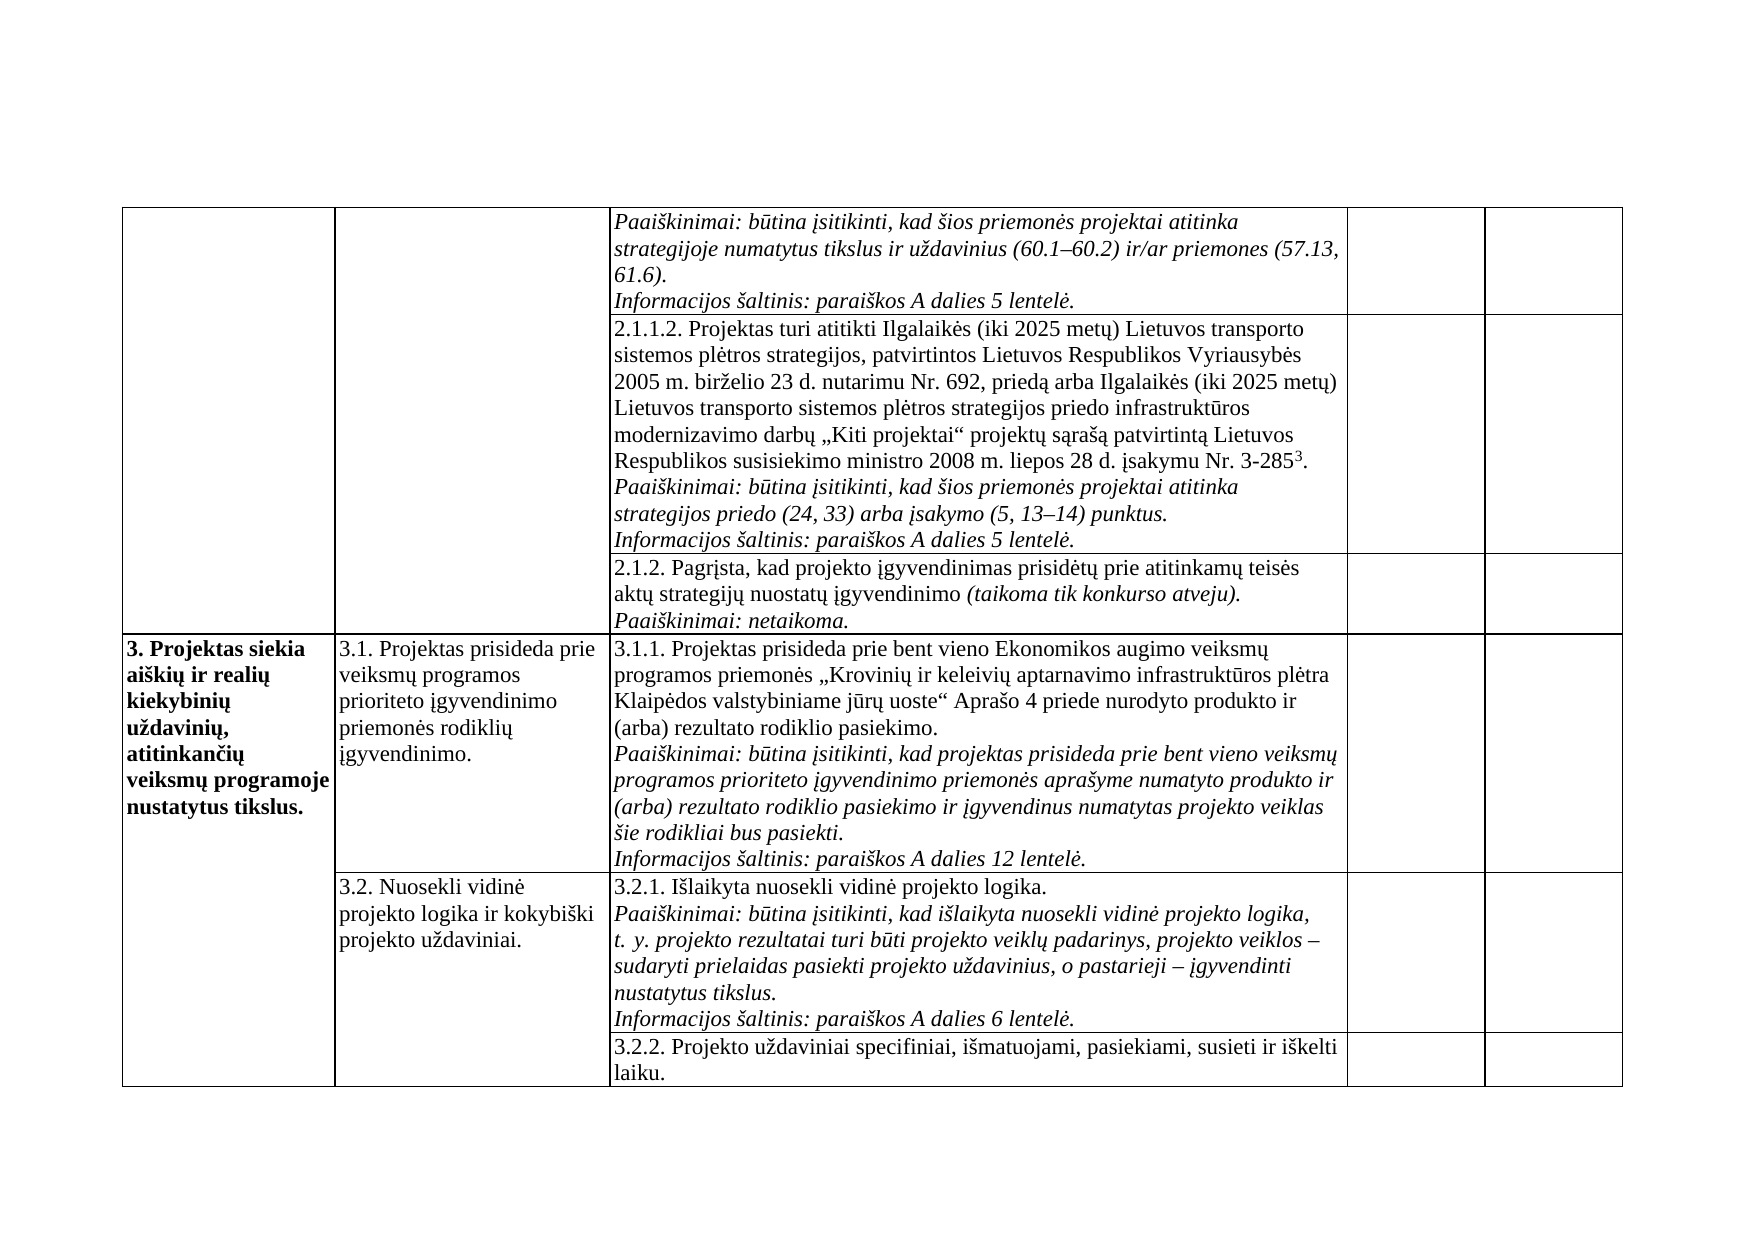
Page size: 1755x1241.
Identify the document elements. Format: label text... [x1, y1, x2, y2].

table_cell 3.2. Nuosekli vidinė projekto logika ir kokybiški projekto uždaviniai. [336, 873, 609, 1086]
table_cell [1348, 208, 1484, 314]
table_cell [1486, 554, 1622, 633]
table_cell 3.2.1. Išlaikyta nuosekli vidinė projekto logika. Paaiškinimai: būtina įsitikinti, kad išlaikyta nuosekli vidinė projekto logika, t. y. projekto rezultatai turi būti projekto veiklų padarinys, projekto veiklos – sudaryti prielaidas pasiekti projekto uždavinius, o pastarieji – įgyvendinti nustatytus tikslus. Informacijos šaltinis: paraiškos A dalies 6 lentelė. [611, 873, 1347, 1031]
table_cell Paaiškinimai: būtina įsitikinti, kad šios priemonės projektai atitinka strategijoje numatytus tikslus ir uždavinius (60.1–60.2) ir/ar priemones (57.13, 61.6). Informacijos šaltinis: paraiškos A dalies 5 lentelė. [611, 208, 1347, 314]
table_cell [336, 208, 609, 633]
table_cell 2.1.2. Pagrįsta, kad projekto įgyvendinimas prisidėtų prie atitinkamų teisės aktų strategijų nuostatų įgyvendinimo (taikoma tik konkurso atveju). Paaiškinimai: netaikoma. [611, 554, 1347, 633]
table_cell [1348, 1033, 1484, 1086]
table_cell [1486, 1033, 1622, 1086]
table_cell 3. Projektas siekia aiškių ir realių kiekybinių uždavinių, atitinkančių veiksmų programoje nustatytus tikslus. [123, 635, 334, 1086]
table_cell [1348, 635, 1484, 872]
table_cell [1348, 315, 1484, 552]
table_cell 3.1.1. Projektas prisideda prie bent vieno Ekonomikos augimo veiksmų programos priemonės „Krovinių ir keleivių aptarnavimo infrastruktūros plėtra Klaipėdos valstybiniame jūrų uoste“ Aprašo 4 priede nurodyto produkto ir (arba) rezultato rodiklio pasiekimo. Paaiškinimai: būtina įsitikinti, kad projektas prisideda prie bent vieno veiksmų programos prioriteto įgyvendinimo priemonės aprašyme numatyto produkto ir (arba) rezultato rodiklio pasiekimo ir įgyvendinus numatytas projekto veiklas šie rodikliai bus pasiekti. Informacijos šaltinis: paraiškos A dalies 12 lentelė. [611, 635, 1347, 872]
table_cell [1486, 635, 1622, 872]
table_cell 3.1. Projektas prisideda prie veiksmų programos prioriteto įgyvendinimo priemonės rodiklių įgyvendinimo. [336, 635, 609, 872]
table_cell [1348, 554, 1484, 633]
table_cell [1486, 315, 1622, 552]
table_cell [1348, 873, 1484, 1031]
table_cell [1486, 873, 1622, 1031]
table_cell [1486, 208, 1622, 314]
table_cell 3.2.2. Projekto uždaviniai specifiniai, išmatuojami, pasiekiami, susieti ir iškelti laiku. [611, 1033, 1347, 1086]
table_cell [123, 208, 334, 633]
table_cell 2.1.1.2. Projektas turi atitikti Ilgalaikės (iki 2025 metų) Lietuvos transporto sistemos plėtros strategijos, patvirtintos Lietuvos Respublikos Vyriausybės 2005 m. birželio 23 d. nutarimu Nr. 692, priedą arba Ilgalaikės (iki 2025 metų) Lietuvos transporto sistemos plėtros strategijos priedo infrastruktūros modernizavimo darbų „Kiti projektai“ projektų sąrašą patvirtintą Lietuvos Respublikos susisiekimo ministro 2008 m. liepos 28 d. įsakymu Nr. 3-2853. Paaiškinimai: būtina įsitikinti, kad šios priemonės projektai atitinka strategijos priedo (24, 33) arba įsakymo (5, 13–14) punktus. Informacijos šaltinis: paraiškos A dalies 5 lentelė. [611, 315, 1347, 552]
